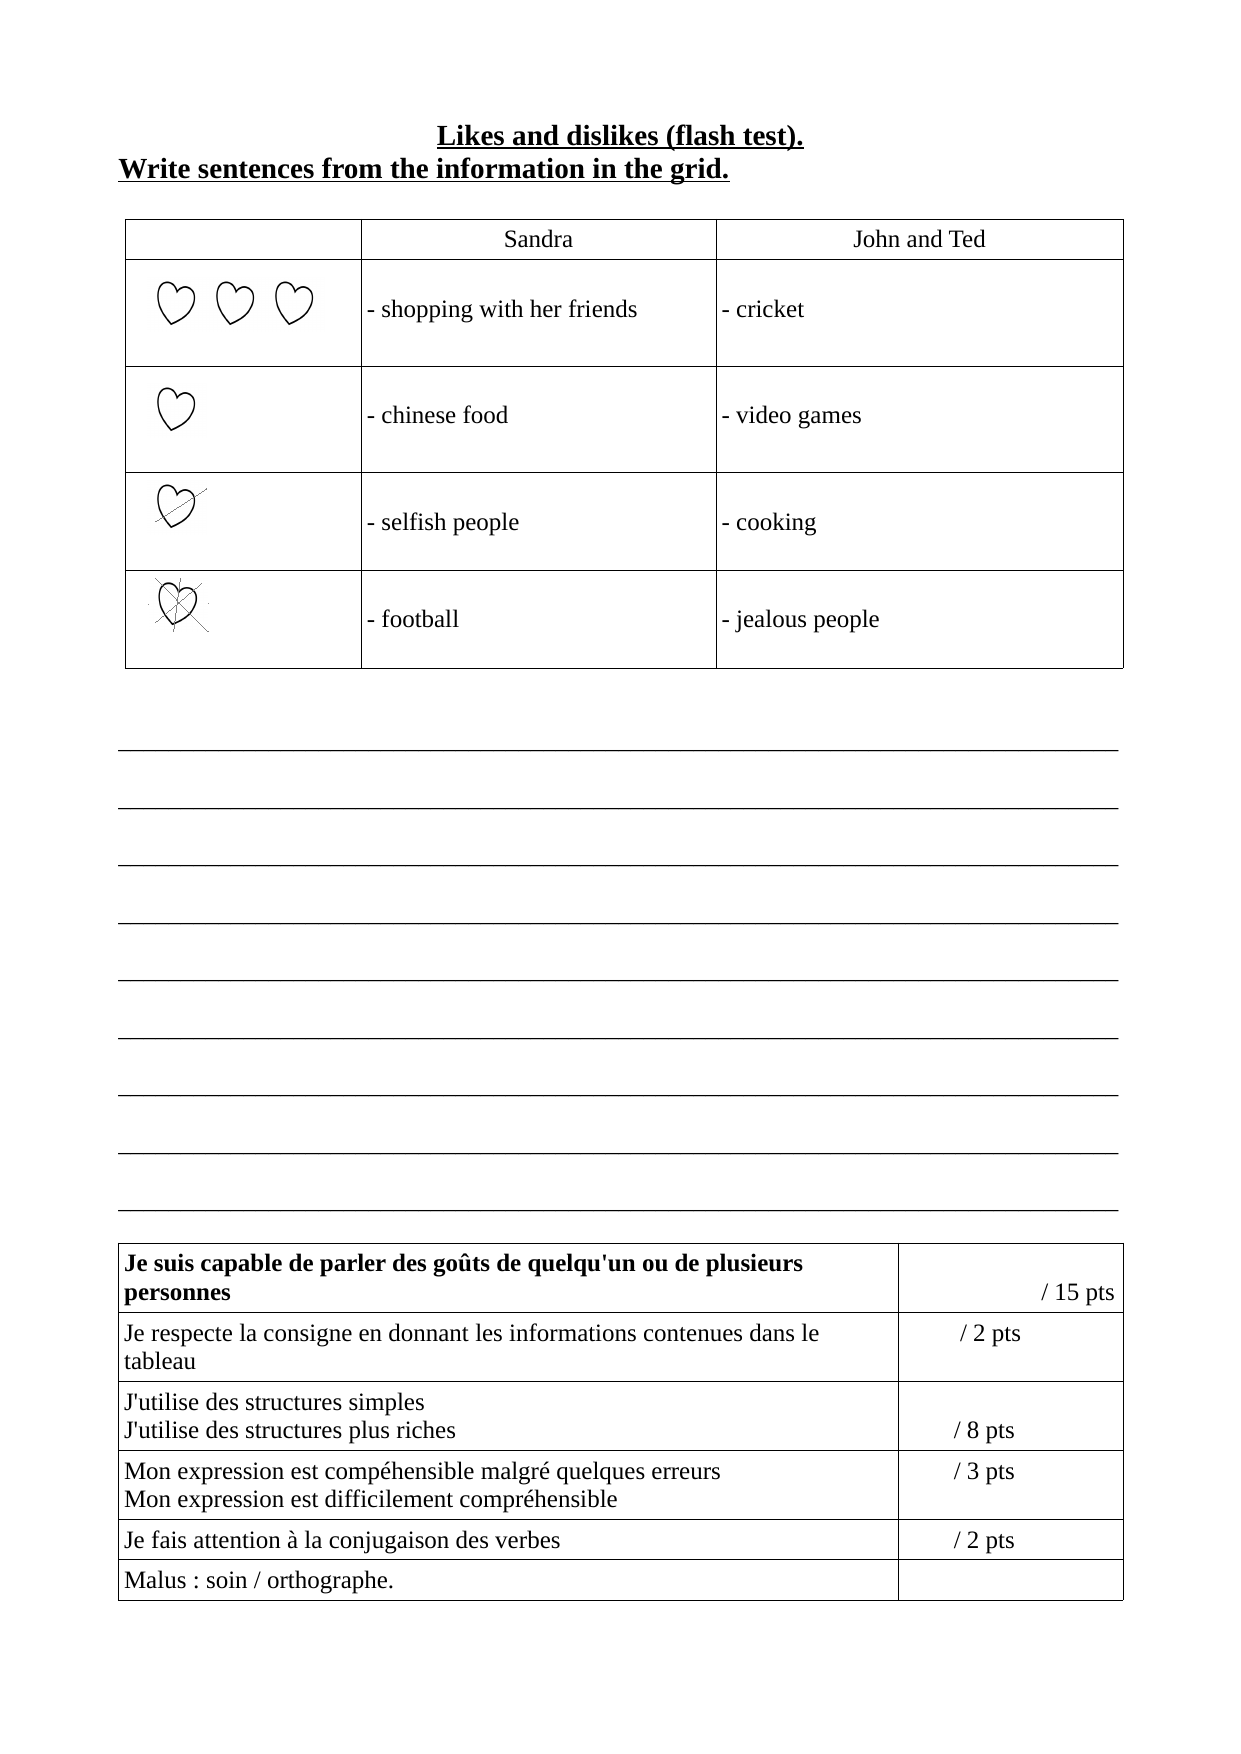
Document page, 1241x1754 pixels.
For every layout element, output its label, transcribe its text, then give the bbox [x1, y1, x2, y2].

table_header John and Ted [717, 220, 1123, 259]
table_cell - cricket [717, 260, 1123, 366]
table_cell Je respecte la consigne en donnant les informations contenues dans le tableau [119, 1313, 898, 1381]
table_cell - chinese food [362, 367, 716, 472]
table_cell Je fais attention à la conjugaison des verbes [119, 1520, 898, 1559]
table_cell / 8 pts [899, 1382, 1123, 1450]
table_header / 15 pts [899, 1244, 1123, 1312]
table_cell Mon expression est compéhensible malgré quelques erreurs Mon expression est difficilement compréhensible [119, 1451, 898, 1519]
table_cell [126, 367, 361, 437]
table_cell [126, 438, 361, 472]
picture [147, 277, 325, 332]
text Write sentences from the information in the grid. [118, 152, 1122, 185]
table_cell [126, 473, 361, 570]
text Likes and dislikes (flash test). [118, 118, 1122, 152]
table_cell - jealous people [717, 571, 1123, 668]
table_cell J'utilise des structures simples J'utilise des structures plus riches [119, 1382, 898, 1450]
picture [148, 578, 209, 632]
table_cell / 3 pts [899, 1451, 1123, 1519]
picture [147, 383, 207, 438]
table_cell Malus : soin / orthographe. [119, 1560, 898, 1599]
table_cell - cooking [717, 473, 1123, 570]
table_cell [126, 571, 361, 668]
picture [147, 480, 207, 535]
table_header [126, 220, 361, 259]
table_cell - shopping with her friends [362, 260, 716, 366]
table_cell / 2 pts [899, 1313, 1123, 1381]
table_cell [899, 1560, 1123, 1599]
table_cell - football [362, 571, 716, 668]
table_cell [126, 260, 361, 277]
text ________________________________________________________________________________ ________________________________________________________________________________ ________________________________________________________________________________ ________________________________________________________________________________ ________________________________________________________________________________ ________________________________________________________________________________ ________________________________________________________________________________ ________________________________________________________________________________ ________________________________________________________________________________ [118, 725, 1122, 1214]
table_cell - selfish people [362, 473, 716, 570]
table_cell - video games [717, 367, 1123, 472]
table_cell [126, 278, 361, 366]
table_header Sandra [362, 220, 716, 259]
table_header Je suis capable de parler des goûts de quelqu'un ou de plusieurs personnes [119, 1244, 898, 1312]
table_cell / 2 pts [899, 1520, 1123, 1559]
